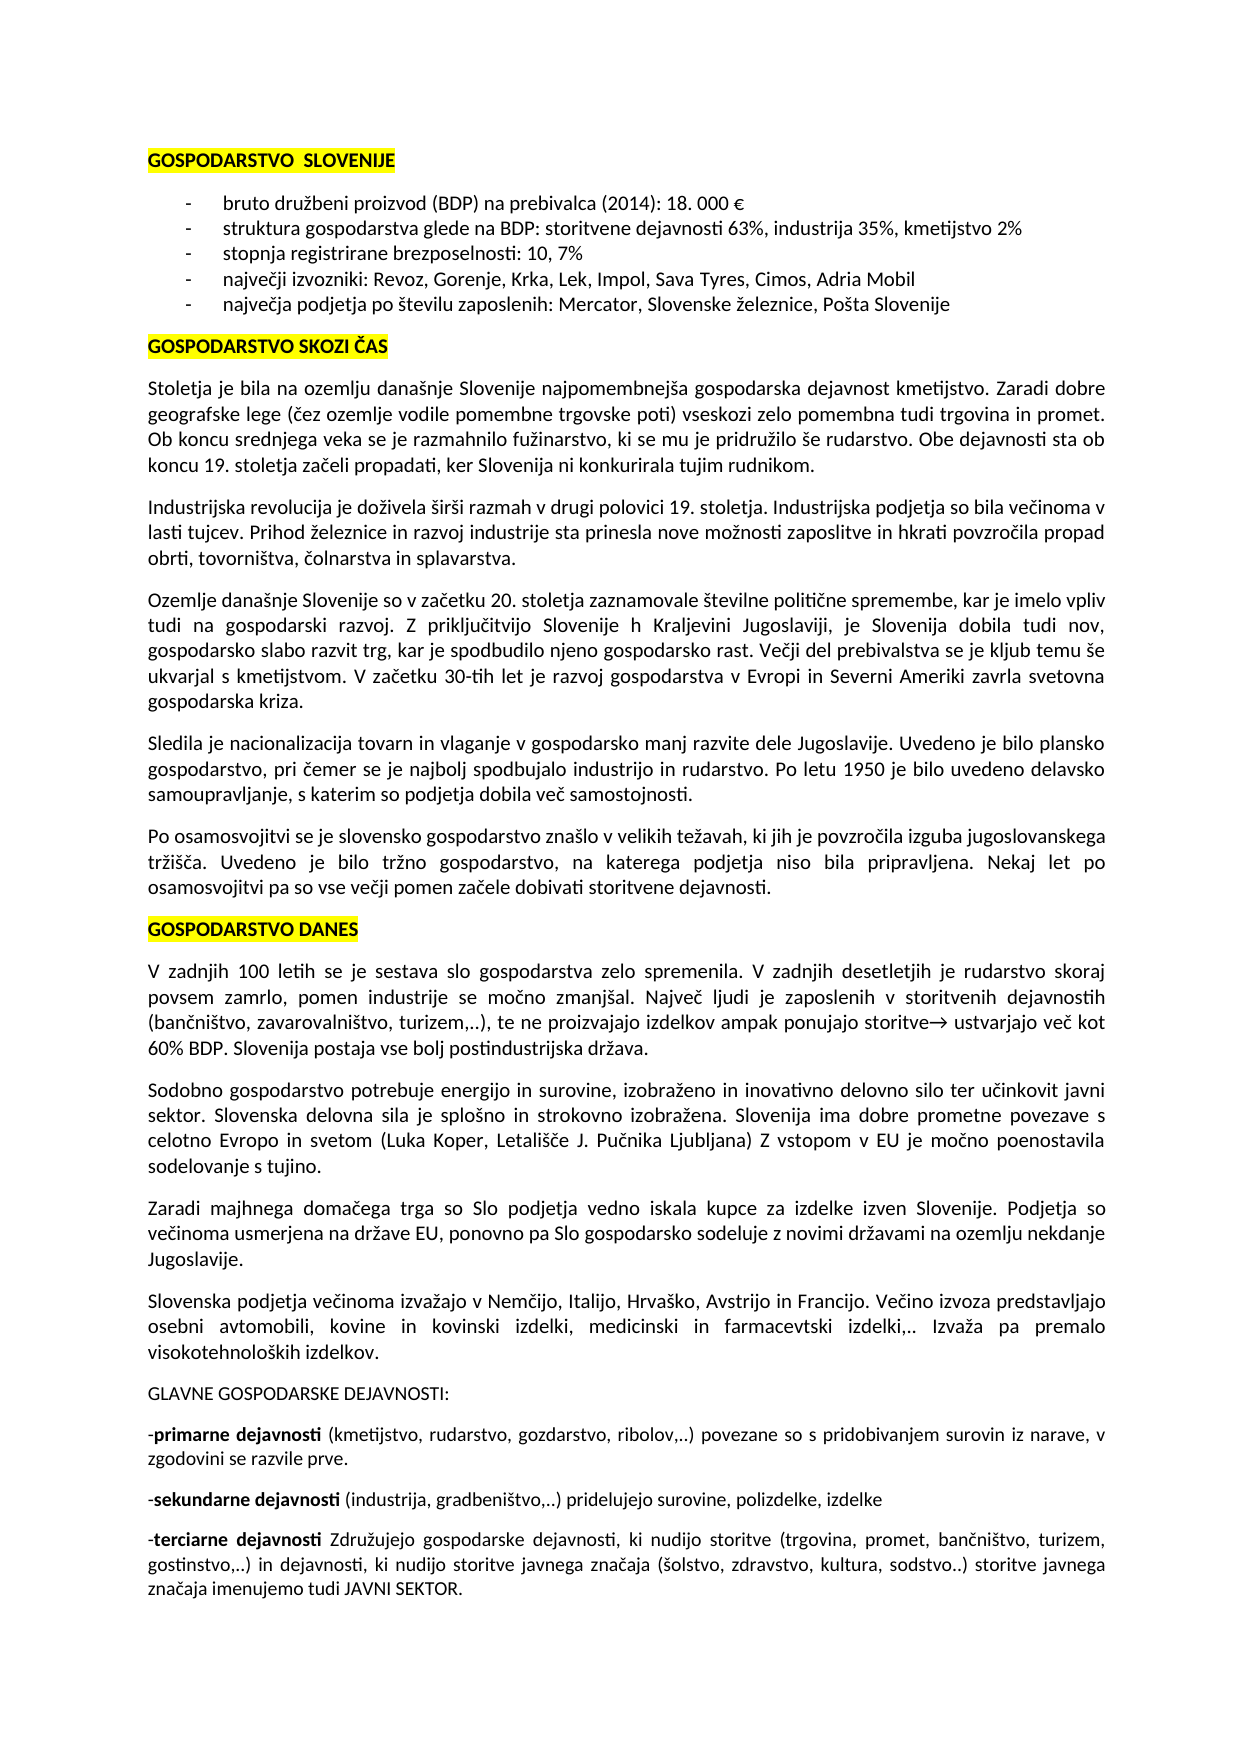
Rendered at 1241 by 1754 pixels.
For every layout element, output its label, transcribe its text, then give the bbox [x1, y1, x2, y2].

list struktura gospodarstva glede na BDP: storitvene dejavnosti 63%, industrija 35%, kmetijstvo 2% [185, 215, 1107, 241]
list največja podjetja po številu zaposlenih: Mercator, Slovenske železnice, Pošta Slovenije [185, 291, 1107, 317]
text GLAVNE GOSPODARSKE DEJAVNOSTI: [148, 1381, 1107, 1405]
text -primarne dejavnosti (kmetijstvo, rudarstvo, gozdarstvo, ribolov,..) povezane so s pridobivanjem surovin iz narave, v zgodovini se razvile prve. [148, 1422, 1107, 1470]
text GOSPODARSTVO SLOVENIJE [148, 148, 1093, 173]
text Industrijska revolucija je doživela širši razmah v drugi polovici 19. stoletja. Industrijska podjetja so bila večinoma v lasti tujcev. Prihod železnice in razvoj industrije sta prinesla nove možnosti zaposlitve in hkrati povzročila propad obrti, tovorništva, čolnarstva in splavarstva. [148, 494, 1107, 570]
list stopnja registrirane brezposelnosti: 10, 7% [185, 241, 1107, 266]
text Slovenska podjetja večinoma izvažajo v Nemčijo, Italijo, Hrvaško, Avstrijo in Francijo. Večino izvoza predstavljajo osebni avtomobili, kovine in kovinski izdelki, medicinski in farmacevtski izdelki,.. Izvaža pa premalo visokotehnoloških izdelkov. [148, 1288, 1107, 1364]
text Zaradi majhnega domačega trga so Slo podjetja vedno iskala kupce za izdelke izven Slovenije. Podjetja so večinoma usmerjena na države EU, ponovno pa Slo gospodarsko sodeluje z novimi državami na ozemlju nekdanje Jugoslavije. [148, 1195, 1107, 1271]
list bruto družbeni proizvod (BDP) na prebivalca (2014): 18. 000 € [185, 190, 1093, 215]
text -terciarne dejavnosti Združujejo gospodarske dejavnosti, ki nudijo storitve (trgovina, promet, bančništvo, turizem, gostinstvo,..) in dejavnosti, ki nudijo storitve javnega značaja (šolstvo, zdravstvo, kultura, sodstvo..) storitve javnega značaja imenujemo tudi JAVNI SEKTOR. [148, 1528, 1107, 1600]
text V zadnjih 100 letih se je sestava slo gospodarstva zelo spremenila. V zadnjih desetletjih je rudarstvo skoraj povsem zamrlo, pomen industrije se močno zmanjšal. Največ ljudi je zaposlenih v storitvenih dejavnostih (bančništvo, zavarovalništvo, turizem,..), te ne proizvajajo izdelkov ampak ponujajo storitve→ ustvarjajo več kot 60% BDP. Slovenija postaja vse bolj postindustrijska država. [148, 958, 1107, 1060]
text GOSPODARSTVO DANES [148, 916, 1107, 942]
text Po osamosvojitvi se je slovensko gospodarstvo znašlo v velikih težavah, ki jih je povzročila izguba jugoslovanskega tržišča. Uvedeno je bilo tržno gospodarstvo, na katerega podjetja niso bila pripravljena. Nekaj let po osamosvojitvi pa so vse večji pomen začele dobivati storitvene dejavnosti. [148, 823, 1107, 900]
text -sekundarne dejavnosti (industrija, gradbeništvo,..) pridelujejo surovine, polizdelke, izdelke [148, 1487, 1107, 1511]
text Sledila je nacionalizacija tovarn in vlaganje v gospodarsko manj razvite dele Jugoslavije. Uvedeno je bilo plansko gospodarstvo, pri čemer se je najbolj spodbujalo industrijo in rudarstvo. Po letu 1950 je bilo uvedeno delavsko samoupravljanje, s katerim so podjetja dobila več samostojnosti. [148, 731, 1107, 807]
list največji izvozniki: Revoz, Gorenje, Krka, Lek, Impol, Sava Tyres, Cimos, Adria Mobil [185, 266, 1107, 291]
text GOSPODARSTVO SKOZI ČAS [148, 333, 1107, 359]
text Stoletja je bila na ozemlju današnje Slovenije najpomembnejša gospodarska dejavnost kmetijstvo. Zaradi dobre geografske lege (čez ozemlje vodile pomembne trgovske poti) vseskozi zelo pomembna tudi trgovina in promet. Ob koncu srednjega veka se je razmahnilo fužinarstvo, ki se mu je pridružilo še rudarstvo. Obe dejavnosti sta ob koncu 19. stoletja začeli propadati, ker Slovenija ni konkurirala tujim rudnikom. [148, 376, 1107, 477]
text Ozemlje današnje Slovenije so v začetku 20. stoletja zaznamovale številne politične spremembe, kar je imelo vpliv tudi na gospodarski razvoj. Z priključitvijo Slovenije h Kraljevini Jugoslaviji, je Slovenija dobila tudi nov, gospodarsko slabo razvit trg, kar je spodbudilo njeno gospodarsko rast. Večji del prebivalstva se je kljub temu še ukvarjal s kmetijstvom. V začetku 30-tih let je razvoj gospodarstva v Evropi in Severni Ameriki zavrla svetovna gospodarska kriza. [148, 587, 1107, 714]
text Sodobno gospodarstvo potrebuje energijo in surovine, izobraženo in inovativno delovno silo ter učinkovit javni sektor. Slovenska delovna sila je splošno in strokovno izobražena. Slovenija ima dobre prometne povezave s celotno Evropo in svetom (Luka Koper, Letališče J. Pučnika Ljubljana) Z vstopom v EU je močno poenostavila sodelovanje s tujino. [148, 1077, 1107, 1178]
